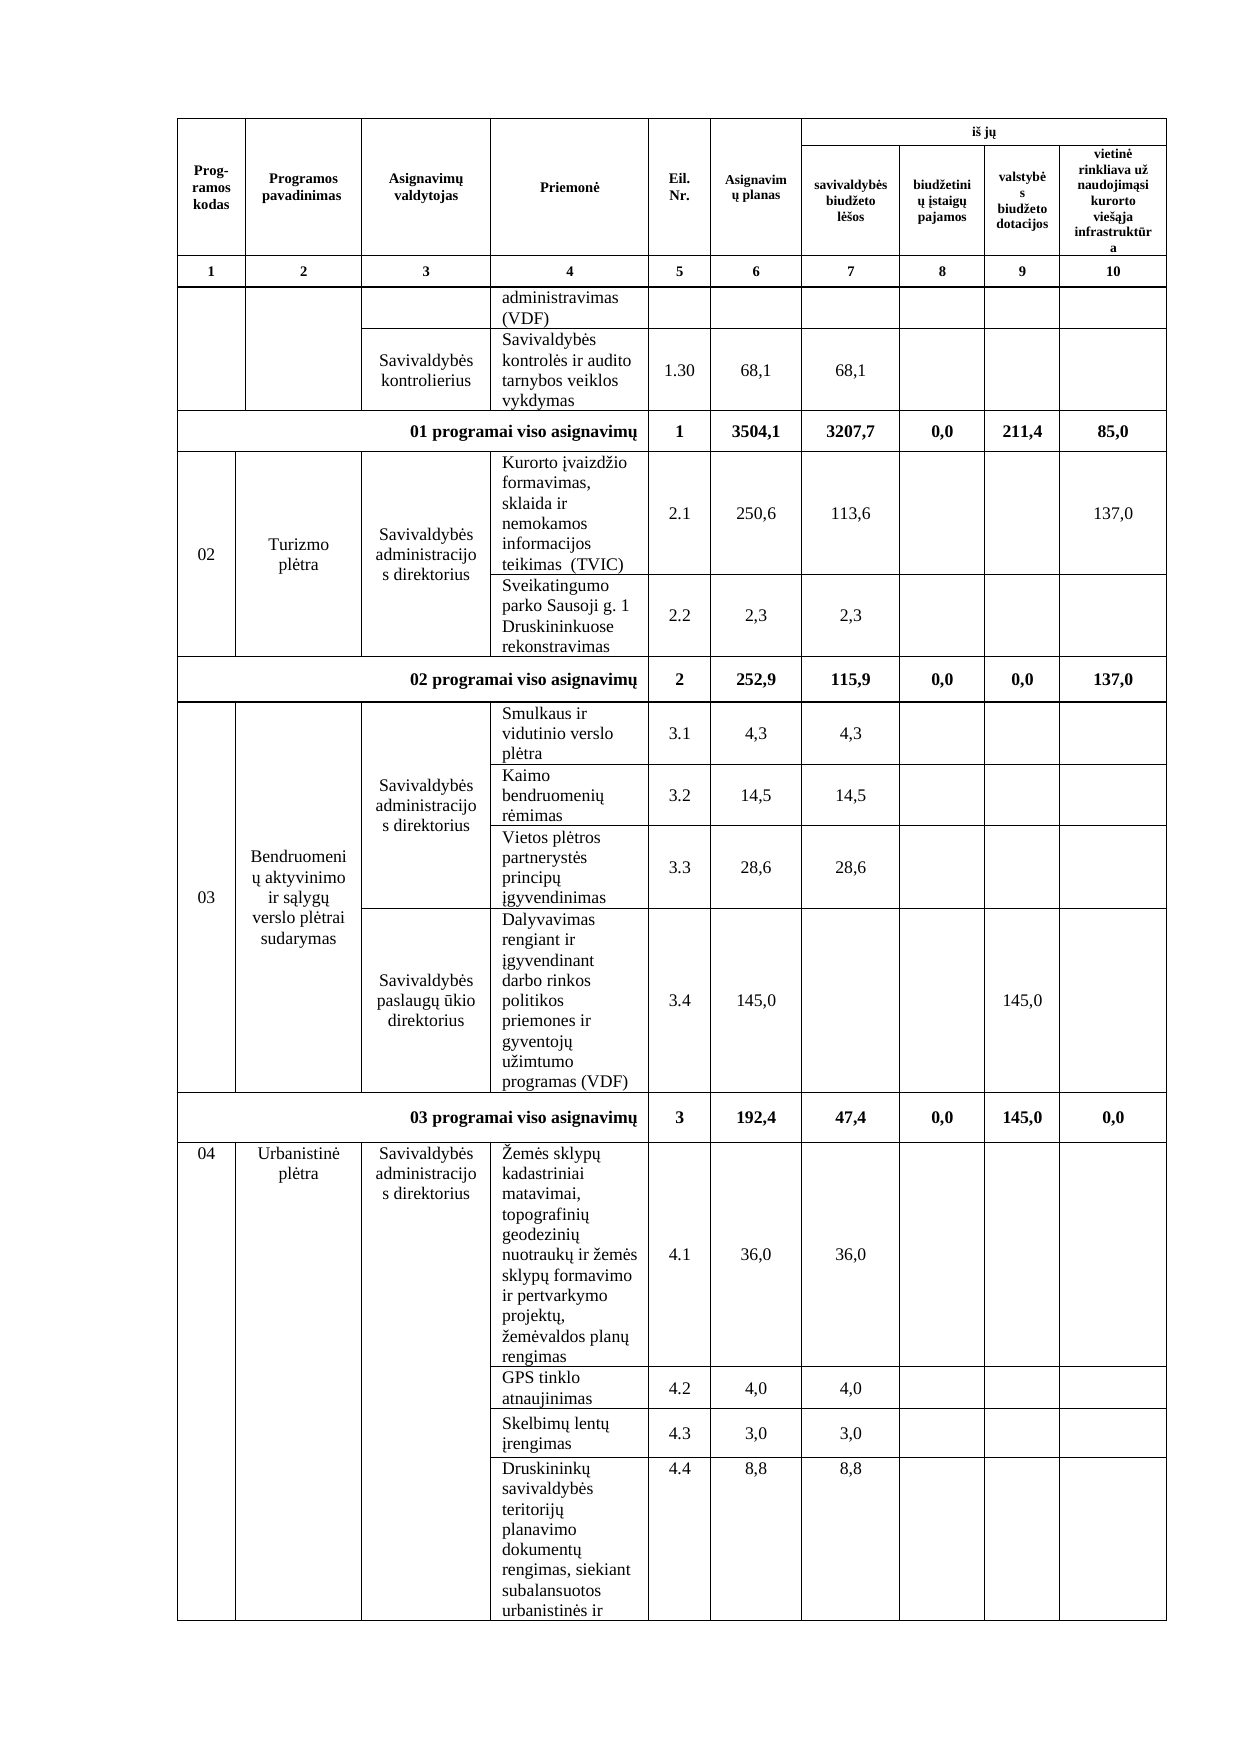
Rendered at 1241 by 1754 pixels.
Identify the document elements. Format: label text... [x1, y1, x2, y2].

table_cell 01 programai viso asignavimų [178, 411, 648, 451]
table_cell 85,0 [1060, 411, 1166, 451]
table_cell 6 [711, 256, 801, 286]
table_cell 36,0 [802, 1143, 899, 1366]
table_cell 137,0 [1060, 657, 1166, 701]
table_cell [362, 288, 490, 328]
table_cell 8,8 [802, 1458, 899, 1620]
table_cell 36,0 [711, 1143, 801, 1366]
table_cell 0,0 [900, 657, 984, 701]
table_header Asignavimų planas [711, 119, 801, 255]
table_cell [900, 288, 984, 328]
table_cell 4,3 [802, 703, 899, 763]
table_cell 0,0 [985, 657, 1059, 701]
table_cell [900, 1458, 984, 1620]
table_cell 4.3 [649, 1409, 710, 1457]
table_cell 03 [178, 703, 235, 1092]
table_cell Žemės sklypų kadastriniai matavimai, topografinių geodezinių nuotraukų ir žemės sklypų formavimo ir pertvarkymo projektų, žemėvaldos planų rengimas [491, 1143, 648, 1366]
table_cell 28,6 [802, 826, 899, 908]
table_cell 0,0 [900, 1093, 984, 1142]
table_cell [900, 1367, 984, 1408]
table_cell 14,5 [711, 765, 801, 825]
table_cell 3.2 [649, 765, 710, 825]
table_cell 5 [649, 256, 710, 286]
table_cell [1060, 1409, 1166, 1457]
table_cell Smulkaus ir vidutinio verslo plėtra [491, 703, 648, 763]
table_header Priemonė [491, 119, 648, 255]
table_cell administravimas (VDF) [491, 288, 648, 328]
table_cell 02 [178, 452, 235, 656]
table_cell [711, 288, 801, 328]
table_cell 145,0 [985, 909, 1059, 1092]
table_cell [1060, 329, 1166, 410]
table_cell 47,4 [802, 1093, 899, 1142]
table_cell 4,3 [711, 703, 801, 763]
table_cell [900, 703, 984, 763]
table_header Programos pavadinimas [246, 119, 361, 255]
table_cell 3.3 [649, 826, 710, 908]
table_cell [900, 765, 984, 825]
table_cell GPS tinklo atnaujinimas [491, 1367, 648, 1408]
table_cell [1060, 909, 1166, 1092]
table_cell [985, 1367, 1059, 1408]
table_cell [985, 452, 1059, 574]
table_cell 28,6 [711, 826, 801, 908]
table_cell [246, 288, 361, 410]
table_cell 8,8 [711, 1458, 801, 1620]
table_cell [1060, 703, 1166, 763]
table_cell [1060, 826, 1166, 908]
table_cell 3 [362, 256, 490, 286]
table_cell biudžetinių įstaigų pajamos [900, 146, 984, 255]
table_header Eil. Nr. [649, 119, 710, 255]
table_cell Bendruomenių aktyvinimo ir sąlygų verslo plėtrai sudarymas [236, 703, 361, 1092]
table_cell Kurorto įvaizdžio formavimas, sklaida ir nemokamos informacijos teikimas (TVIC) [491, 452, 648, 574]
table_cell 3,0 [711, 1409, 801, 1457]
table_cell 113,6 [802, 452, 899, 574]
table_cell [649, 288, 710, 328]
table_cell [985, 1458, 1059, 1620]
table_cell 211,4 [985, 411, 1059, 451]
table_cell 68,1 [802, 329, 899, 410]
table_cell Savivaldybės administracijos direktorius [362, 452, 490, 656]
table_cell [985, 329, 1059, 410]
table_cell 137,0 [1060, 452, 1166, 574]
table_cell [985, 288, 1059, 328]
table_cell Skelbimų lentų įrengimas [491, 1409, 648, 1457]
table_cell 250,6 [711, 452, 801, 574]
table_cell Urbanistinė plėtra [236, 1143, 361, 1620]
table_cell 2,3 [711, 575, 801, 656]
table_cell [985, 703, 1059, 763]
table_cell 2.1 [649, 452, 710, 574]
table_cell [1060, 1458, 1166, 1620]
table_header Asignavimų valdytojas [362, 119, 490, 255]
table_cell 192,4 [711, 1093, 801, 1142]
table_cell 68,1 [711, 329, 801, 410]
table_cell [1060, 288, 1166, 328]
table_cell 4,0 [802, 1367, 899, 1408]
table_cell 1 [649, 411, 710, 451]
table_cell [1060, 765, 1166, 825]
table_cell 9 [985, 256, 1059, 286]
table_cell [178, 288, 245, 410]
table_cell 04 [178, 1143, 235, 1620]
table_cell Savivaldybės administracijos direktorius [362, 1143, 490, 1620]
table_cell Turizmo plėtra [236, 452, 361, 656]
table_cell 252,9 [711, 657, 801, 701]
table_cell 0,0 [1060, 1093, 1166, 1142]
table_cell [900, 909, 984, 1092]
table_cell Sveikatingumo parko Sausoji g. 1 Druskininkuose rekonstravimas [491, 575, 648, 656]
table_cell [1060, 575, 1166, 656]
table_cell [985, 765, 1059, 825]
table_cell 14,5 [802, 765, 899, 825]
table_cell 4.4 [649, 1458, 710, 1620]
table_cell 03 programai viso asignavimų [178, 1093, 648, 1142]
table_cell 02 programai viso asignavimų [178, 657, 648, 701]
table_cell Dalyvavimas rengiant ir įgyvendinant darbo rinkos politikos priemones ir gyventojų užimtumo programas (VDF) [491, 909, 648, 1092]
table_cell 115,9 [802, 657, 899, 701]
table_cell 3.1 [649, 703, 710, 763]
table_cell 3504,1 [711, 411, 801, 451]
table_cell valstybės biudžeto dotacijos [985, 146, 1059, 255]
table_cell 1 [178, 256, 245, 286]
table_header Prog-ramos kodas [178, 119, 245, 255]
table_cell [900, 575, 984, 656]
table_cell [985, 1143, 1059, 1366]
table_cell 7 [802, 256, 899, 286]
table_cell [900, 329, 984, 410]
table_cell [900, 1143, 984, 1366]
table_cell 2,3 [802, 575, 899, 656]
table_cell 4.1 [649, 1143, 710, 1366]
table_cell Savivaldybės administracijos direktorius [362, 703, 490, 908]
table_cell 3,0 [802, 1409, 899, 1457]
table_cell [1060, 1143, 1166, 1366]
table_cell Savivaldybės kontrolierius [362, 329, 490, 410]
table_cell 4 [491, 256, 648, 286]
table_cell Kaimo bendruomenių rėmimas [491, 765, 648, 825]
table_cell [802, 288, 899, 328]
table_cell 2 [246, 256, 361, 286]
table_cell 2 [649, 657, 710, 701]
table_cell 1.30 [649, 329, 710, 410]
table_cell [985, 826, 1059, 908]
table_cell [900, 452, 984, 574]
table_cell [900, 826, 984, 908]
table_cell [900, 1409, 984, 1457]
table_cell Vietos plėtros partnerystės principų įgyvendinimas [491, 826, 648, 908]
table_cell 3 [649, 1093, 710, 1142]
table_cell 0,0 [900, 411, 984, 451]
table_cell [985, 575, 1059, 656]
table_cell Savivaldybės paslaugų ūkio direktorius [362, 909, 490, 1092]
table_cell Druskininkų savivaldybės teritorijų planavimo dokumentų rengimas, siekiant subalansuotos urbanistinės ir [491, 1458, 648, 1620]
table_cell [1060, 1367, 1166, 1408]
table_cell 145,0 [985, 1093, 1059, 1142]
table_cell 3.4 [649, 909, 710, 1092]
table_cell 8 [900, 256, 984, 286]
table_cell [985, 1409, 1059, 1457]
table_cell vietinė rinkliava už naudojimąsi kurorto viešąja infrastruktūra [1060, 146, 1166, 255]
table_cell Savivaldybės kontrolės ir audito tarnybos veiklos vykdymas [491, 329, 648, 410]
table_cell 145,0 [711, 909, 801, 1092]
table_cell 3207,7 [802, 411, 899, 451]
table_cell 2.2 [649, 575, 710, 656]
table_cell 4.2 [649, 1367, 710, 1408]
table_header iš jų [802, 119, 1166, 145]
table_cell [802, 909, 899, 1092]
table_cell 10 [1060, 256, 1166, 286]
table_cell 4,0 [711, 1367, 801, 1408]
table_cell savivaldybės biudžeto lėšos [802, 146, 899, 255]
